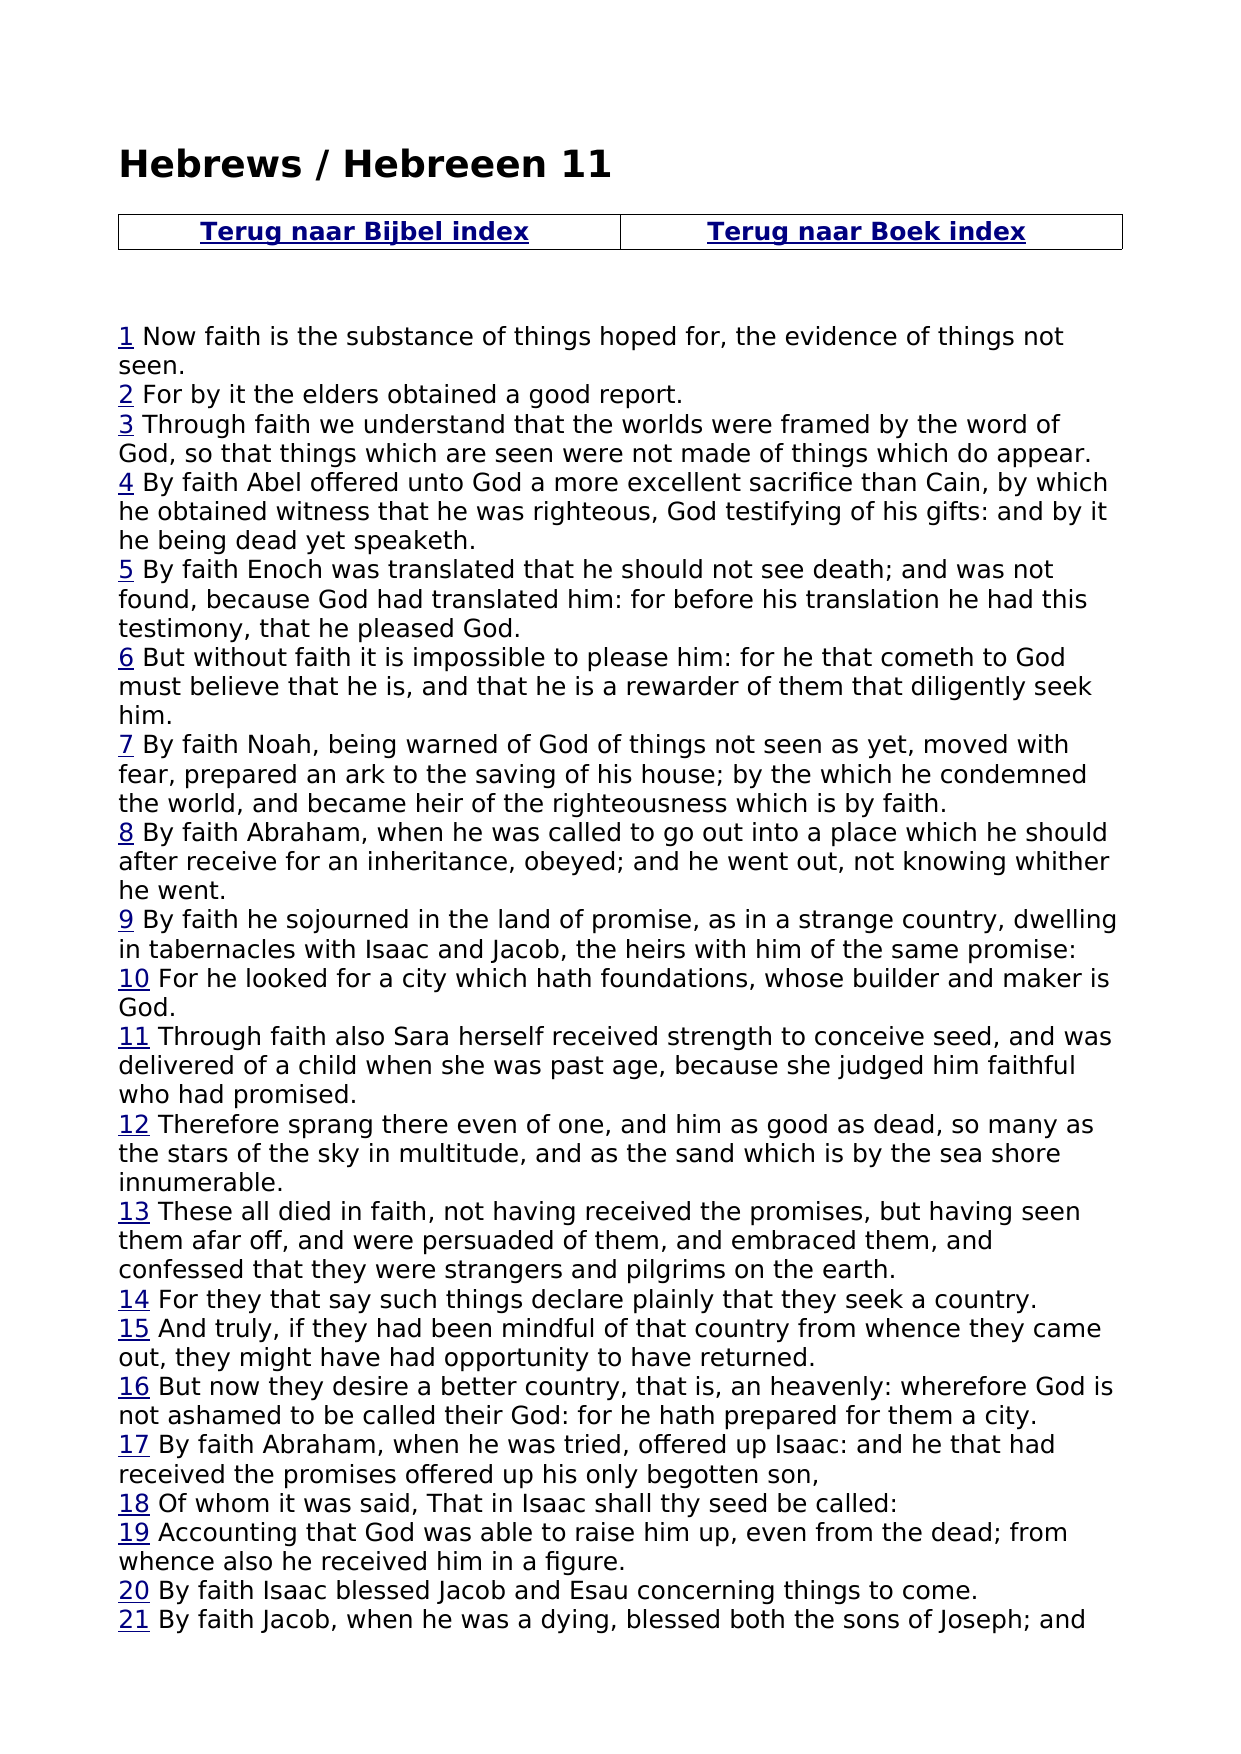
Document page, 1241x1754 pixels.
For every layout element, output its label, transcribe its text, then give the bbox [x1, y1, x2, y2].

text 1 Now faith is the substance of things hoped for, the evidence of things not seen. 2 For by it the elders obtained a good report. 3 Through faith we understand that the worlds were framed by the word of God, so that things which are seen were not made of things which do appear. 4 By faith Abel offered unto God a more excellent sacrifice than Cain, by which he obtained witness that he was righteous, God testifying of his gifts: and by it he being dead yet speaketh. 5 By faith Enoch was translated that he should not see death; and was not found, because God had translated him: for before his translation he had this testimony, that he pleased God. 6 But without faith it is impossible to please him: for he that cometh to God must believe that he is, and that he is a rewarder of them that diligently seek him. 7 By faith Noah, being warned of God of things not seen as yet, moved with fear, prepared an ark to the saving of his house; by the which he condemned the world, and became heir of the righteousness which is by faith. 8 By faith Abraham, when he was called to go out into a place which he should after receive for an inheritance, obeyed; and he went out, not knowing whither he went. 9 By faith he sojourned in the land of promise, as in a strange country, dwelling in tabernacles with Isaac and Jacob, the heirs with him of the same promise: 10 For he looked for a city which hath foundations, whose builder and maker is God. 11 Through faith also Sara herself received strength to conceive seed, and was delivered of a child when she was past age, because she judged him faithful who had promised. 12 Therefore sprang there even of one, and him as good as dead, so many as the stars of the sky in multitude, and as the sand which is by the sea shore innumerable. 13 These all died in faith, not having received the promises, but having seen them afar off, and were persuaded of them, and embraced them, and confessed that they were strangers and pilgrims on the earth. 14 For they that say such things declare plainly that they seek a country. 15 And truly, if they had been mindful of that country from whence they came out, they might have had opportunity to have returned. 16 But now they desire a better country, that is, an heavenly: wherefore God is not ashamed to be called their God: for he hath prepared for them a city. 17 By faith Abraham, when he was tried, offered up Isaac: and he that had received the promises offered up his only begotten son, 18 Of whom it was said, That in Isaac shall thy seed be called: 19 Accounting that God was able to raise him up, even from the dead; from whence also he received him in a figure. 20 By faith Isaac blessed Jacob and Esau concerning things to come. 21 By faith Jacob, when he was a dying, blessed both the sons of Joseph; and [118, 264, 1122, 1635]
subtitle Hebrews / Hebreeen 11 [118, 143, 1122, 187]
table_header Terug naar Boek index [621, 215, 1122, 249]
table_header Terug naar Bijbel index [119, 215, 620, 249]
